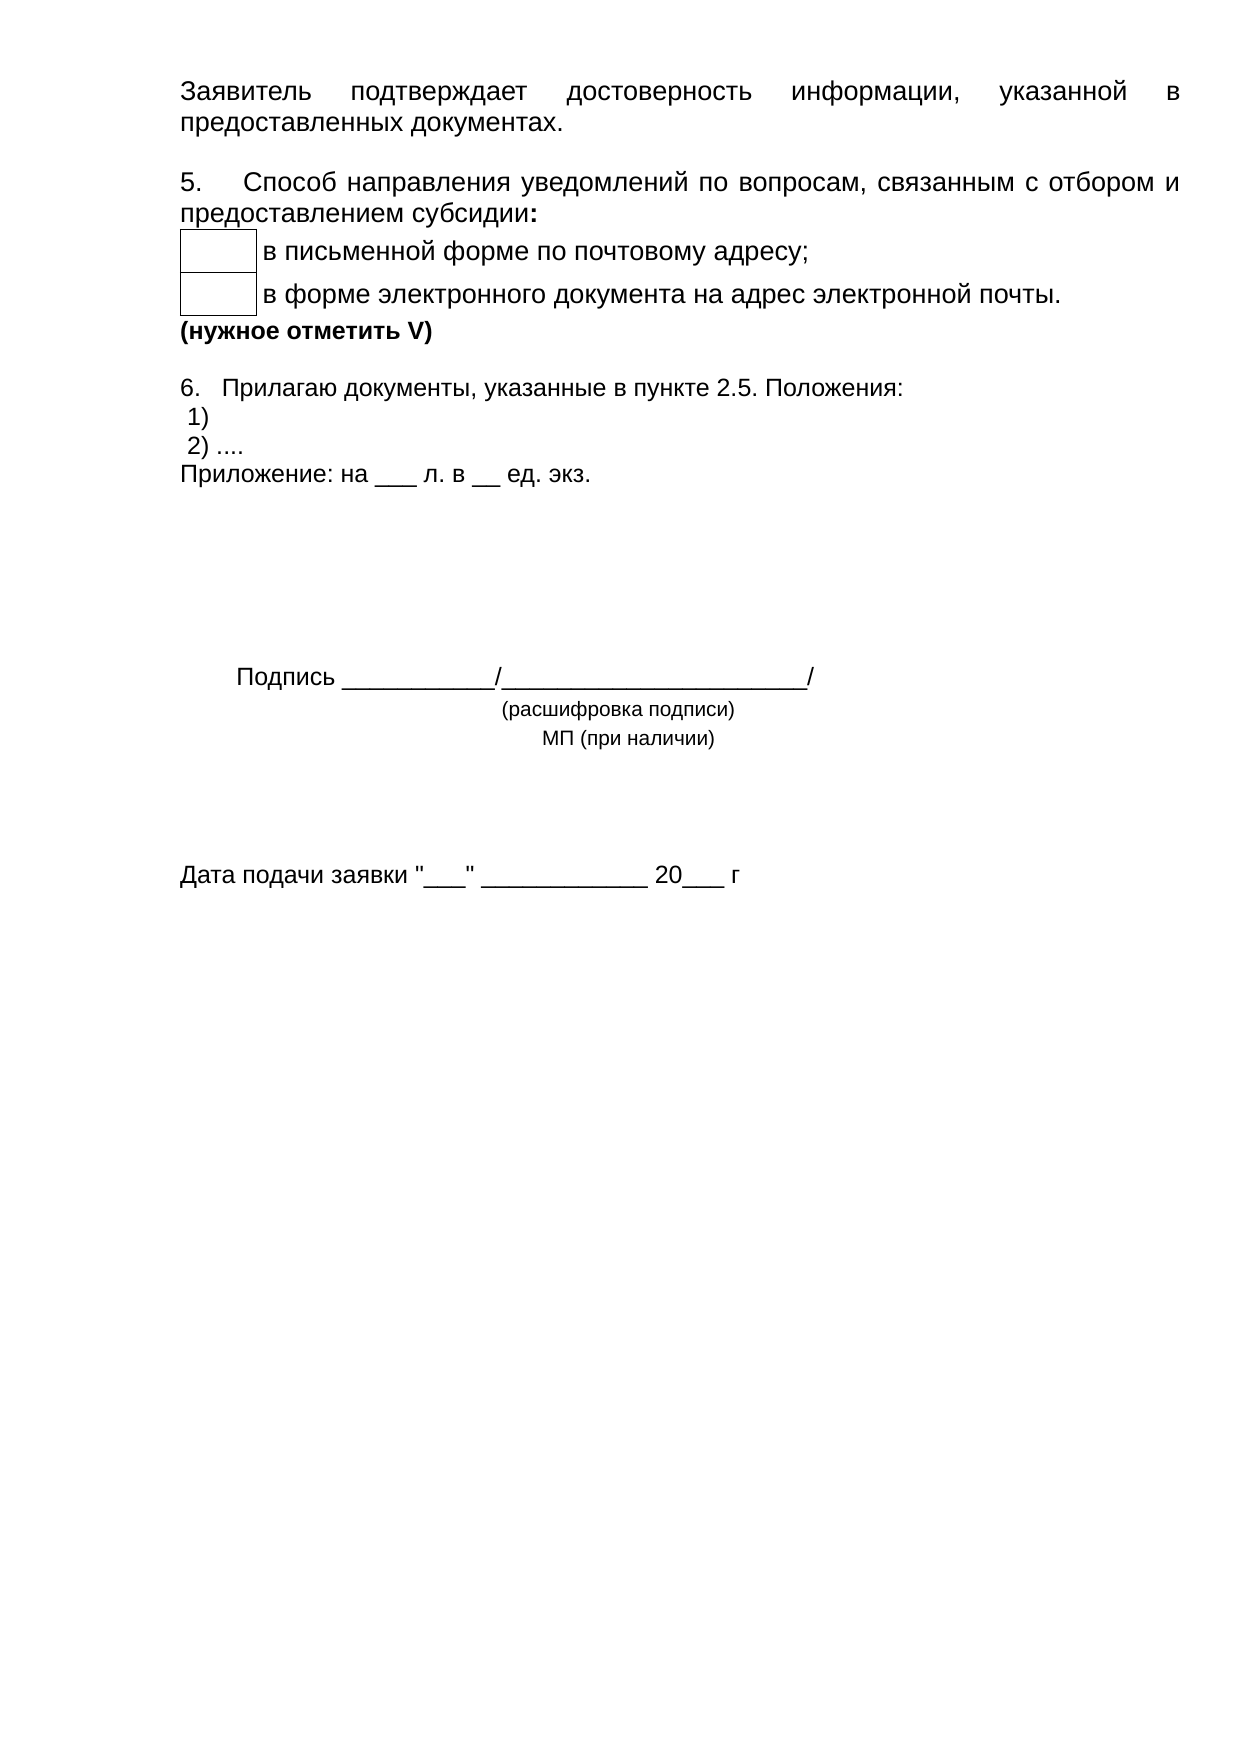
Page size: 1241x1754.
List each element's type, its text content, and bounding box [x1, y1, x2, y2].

table_header в письменной форме по почтовому адресу; [257, 229, 1181, 272]
text Дата подачи заявки "___" ____________ 20___ г [180, 860, 1181, 889]
text 2) .... [180, 431, 1181, 459]
text (расшифровка подписи) [180, 696, 1181, 720]
table_cell в форме электронного документа на адрес электронной почты. [257, 272, 1181, 315]
table_header [181, 230, 256, 272]
text 5. Способ направления уведомлений по вопросам, связанным с отбором и предоставлением субсидии: [180, 166, 1181, 229]
text 6. Прилагаю документы, указанные в пункте 2.5. Положения: [180, 373, 1181, 402]
text (нужное отметить V) [180, 316, 1181, 344]
text Подпись ___________/______________________/ [180, 662, 1181, 690]
text Приложение: на ___ л. в __ ед. экз. [180, 459, 1181, 488]
table_cell [181, 273, 256, 315]
text Заявитель подтверждает достоверность информации, указанной в предоставленных документах. [180, 75, 1181, 137]
text 1) [180, 402, 1181, 431]
text МП (при наличии) [180, 726, 1181, 750]
